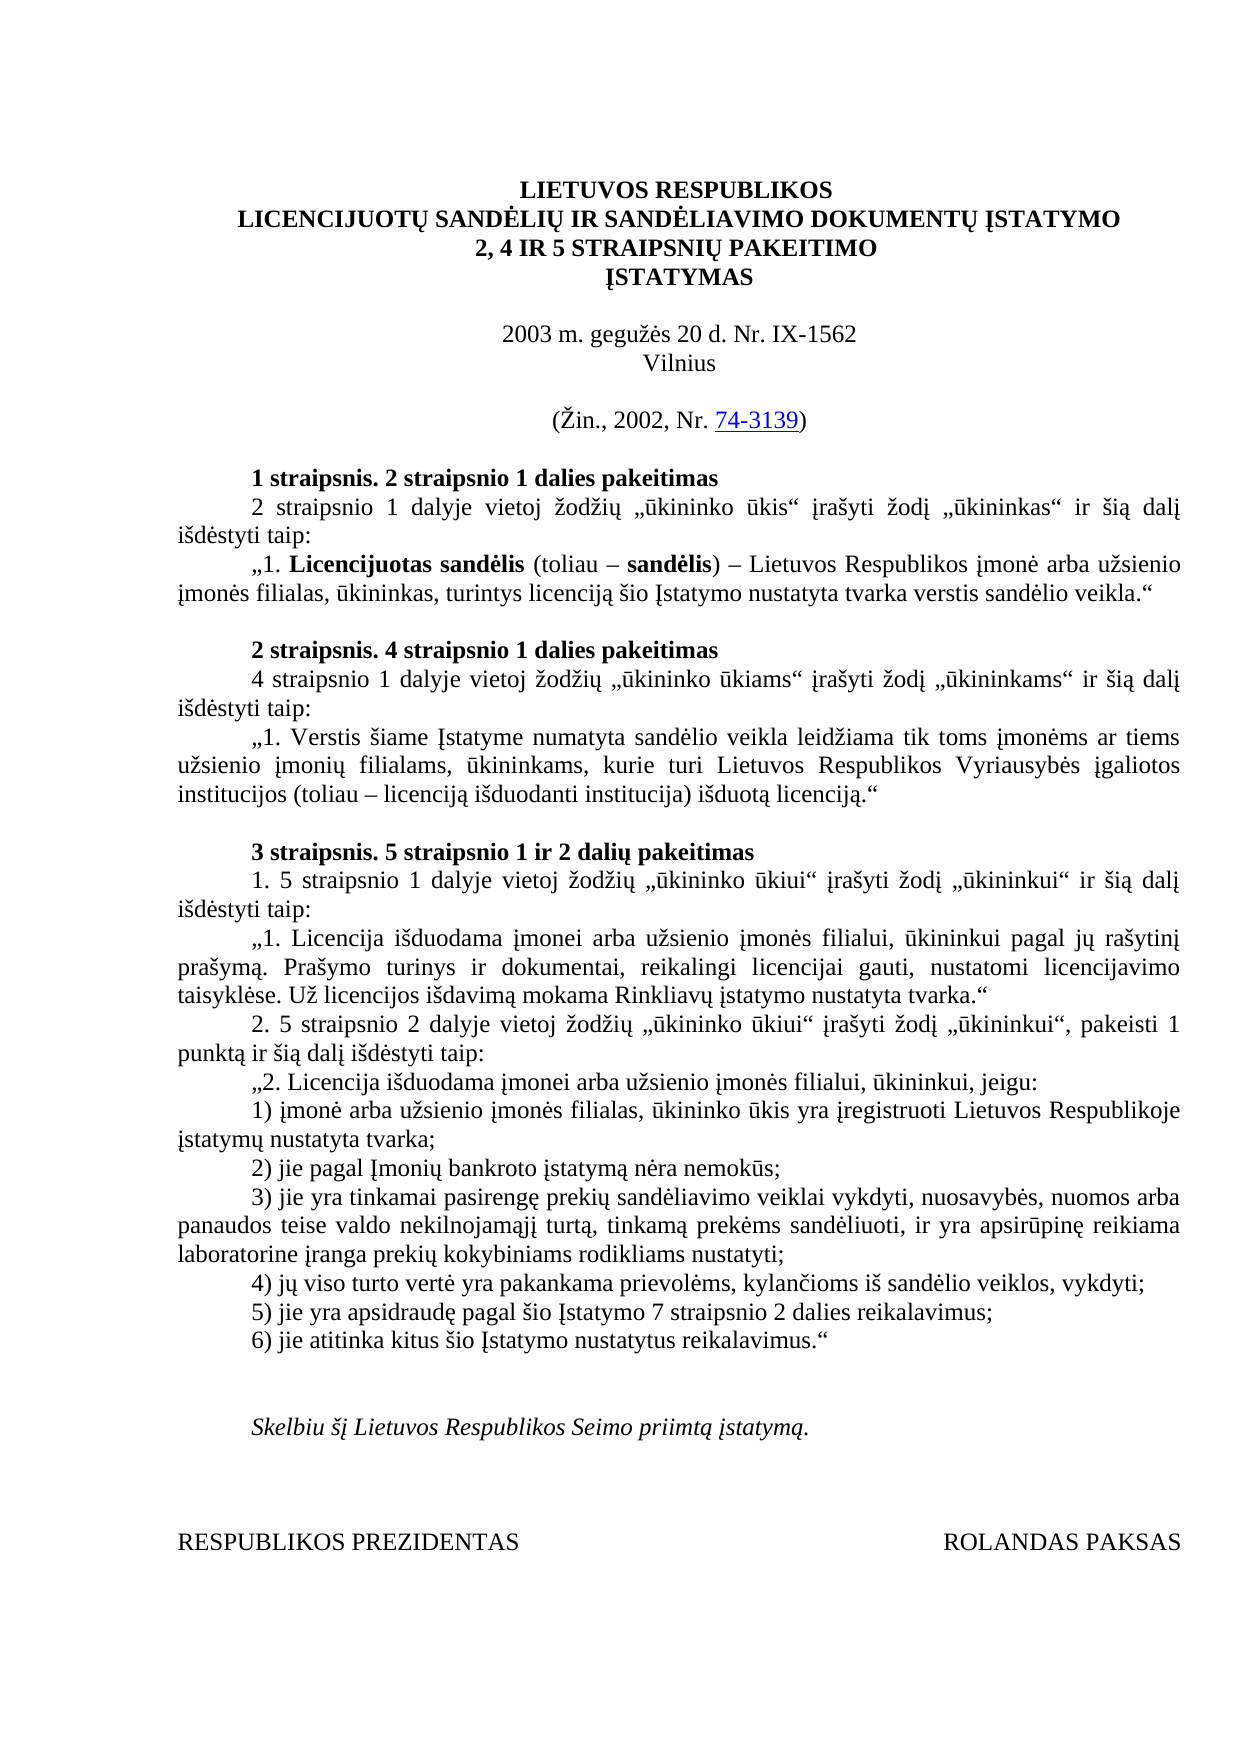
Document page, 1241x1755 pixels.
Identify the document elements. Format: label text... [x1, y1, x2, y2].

text 3 straipsnis. 5 straipsnio 1 ir 2 dalių pakeitimas [177, 837, 1181, 866]
text 6) jie atitinka kitus šio Įstatymo nustatytus reikalavimus.“ [177, 1326, 1181, 1354]
text 5) jie yra apsidraudę pagal šio Įstatymo 7 straipsnio 2 dalies reikalavimus; [177, 1297, 1181, 1326]
text LIETUVOS RESPUBLIKOS LICENCIJUOTŲ SANDĖLIŲ IR SANDĖLIAVIMO DOKUMENTŲ ĮSTATYMO 2, 4 IR 5 STRAIPSNIŲ PAKEITIMO ĮSTATYMAS [177, 176, 1181, 291]
text „1. Verstis šiame Įstatyme numatyta sandėlio veikla leidžiama tik toms įmonėms ar tiems užsienio įmonių filialams, ūkininkams, kurie turi Lietuvos Respublikos Vyriausybės įgaliotos institucijos (toliau – licenciją išduodanti institucija) išduotą licenciją.“ [177, 722, 1181, 808]
text 4) jų viso turto vertė yra pakankama prievolėms, kylančioms iš sandėlio veiklos, vykdyti; [177, 1268, 1181, 1297]
text 4 straipsnio 1 dalyje vietoj žodžių „ūkininko ūkiams“ įrašyti žodį „ūkininkams“ ir šią dalį išdėstyti taip: [177, 664, 1181, 722]
text 1) įmonė arba užsienio įmonės filialas, ūkininko ūkis yra įregistruoti Lietuvos Respublikoje įstatymų nustatyta tvarka; [177, 1096, 1181, 1153]
text (Žin., 2002, Nr. 74-3139) [177, 406, 1181, 434]
text RESPUBLIKOS PREZIDENTAS ROLANDAS PAKSAS [177, 1527, 1181, 1556]
text 2 straipsnis. 4 straipsnio 1 dalies pakeitimas [177, 636, 1181, 664]
text 2 straipsnio 1 dalyje vietoj žodžių „ūkininko ūkis“ įrašyti žodį „ūkininkas“ ir šią dalį išdėstyti taip: [177, 492, 1181, 549]
text 1 straipsnis. 2 straipsnio 1 dalies pakeitimas [177, 463, 1181, 492]
text „1. Licencija išduodama įmonei arba užsienio įmonės filialui, ūkininkui pagal jų rašytinį prašymą. Prašymo turinys ir dokumentai, reikalingi licencijai gauti, nustatomi licencijavimo taisyklėse. Už licencijos išdavimą mokama Rinkliavų įstatymo nustatyta tvarka.“ [177, 923, 1181, 1009]
text Skelbiu šį Lietuvos Respublikos Seimo priimtą įstatymą. [177, 1412, 1181, 1441]
text „2. Licencija išduodama įmonei arba užsienio įmonės filialui, ūkininkui, jeigu: [177, 1067, 1181, 1096]
text 2003 m. gegužės 20 d. Nr. IX-1562 [177, 319, 1181, 348]
text 1. 5 straipsnio 1 dalyje vietoj žodžių „ūkininko ūkiui“ įrašyti žodį „ūkininkui“ ir šią dalį išdėstyti taip: [177, 866, 1181, 923]
text 2. 5 straipsnio 2 dalyje vietoj žodžių „ūkininko ūkiui“ įrašyti žodį „ūkininkui“, pakeisti 1 punktą ir šią dalį išdėstyti taip: [177, 1009, 1181, 1067]
text 2) jie pagal Įmonių bankroto įstatymą nėra nemokūs; [177, 1153, 1181, 1182]
text „1. Licencijuotas sandėlis (toliau – sandėlis) – Lietuvos Respublikos įmonė arba užsienio įmonės filialas, ūkininkas, turintys licenciją šio Įstatymo nustatyta tvarka verstis sandėlio veikla.“ [177, 549, 1181, 607]
text Vilnius [177, 348, 1181, 377]
text 3) jie yra tinkamai pasirengę prekių sandėliavimo veiklai vykdyti, nuosavybės, nuomos arba panaudos teise valdo nekilnojamąjį turtą, tinkamą prekėms sandėliuoti, ir yra apsirūpinę reikiama laboratorine įranga prekių kokybiniams rodikliams nustatyti; [177, 1182, 1181, 1268]
